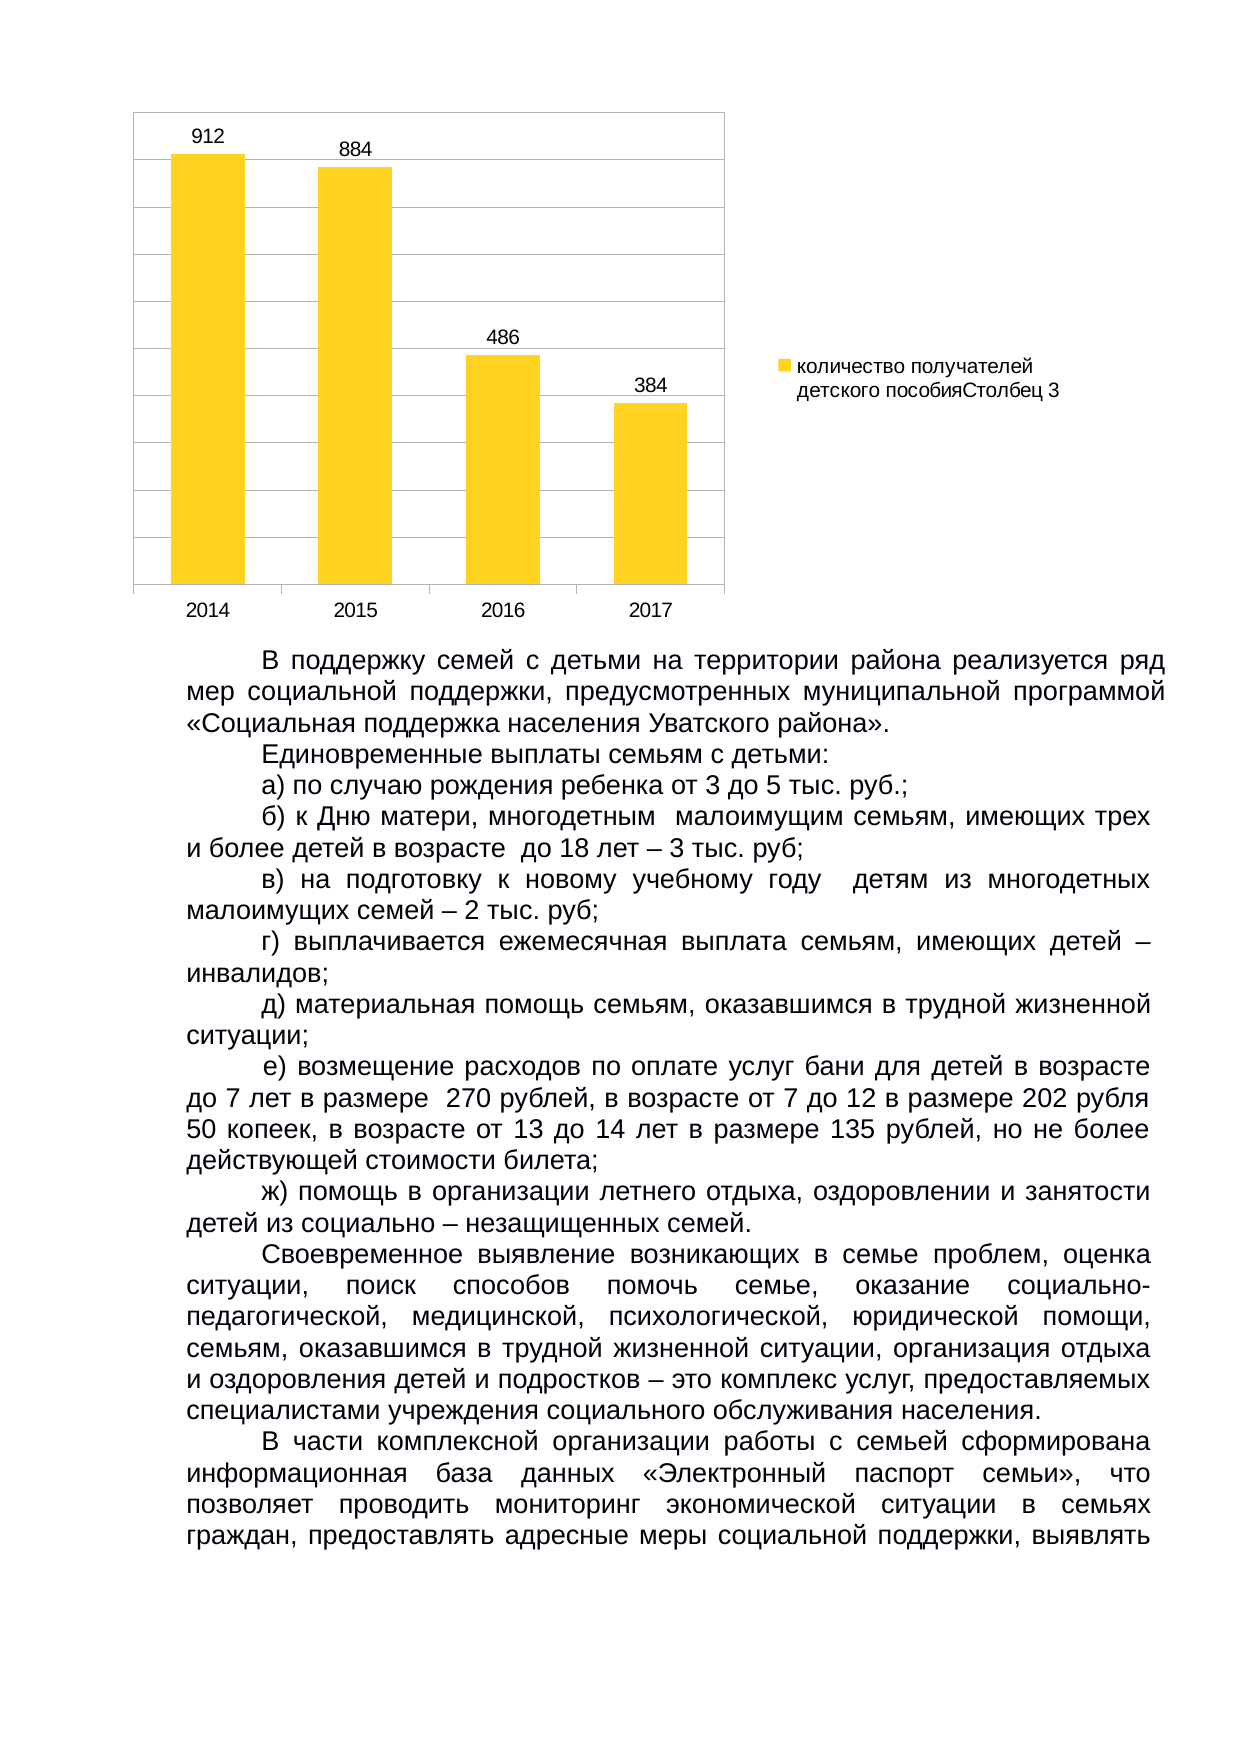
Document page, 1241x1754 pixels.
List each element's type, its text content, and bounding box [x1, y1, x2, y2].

text а) по случаю рождения ребенка от 3 до 5 тыс. руб.; [186, 769, 1152, 800]
text д) материальная помощь семьям, оказавшимся в трудной жизненной ситуации; [186, 988, 1152, 1050]
text Своевременное выявление возникающих в семье проблем, оценка ситуации, поиск способов помочь семье, оказание социально-педагогической, медицинской, психологической, юридической помощи, семьям, оказавшимся в трудной жизненной ситуации, организация отдыха и оздоровления детей и подростков – это комплекс услуг, предоставляемых специалистами учреждения социального обслуживания населения. [186, 1238, 1152, 1425]
text б) к Дню матери, многодетным малоимущим семьям, имеющих трех и более детей в возрасте до 18 лет – 3 тыс. руб; [186, 800, 1152, 863]
text ж) помощь в организации летнего отдыха, оздоровлении и занятости детей из социально – незащищенных семей. [186, 1175, 1152, 1238]
text Единовременные выплаты семьям с детьми: [186, 738, 1152, 769]
text в) на подготовку к новому учебному году детям из многодетных малоимущих семей – 2 тыс. руб; [186, 863, 1152, 925]
text г) выплачивается ежемесячная выплата семьям, имеющих детей – инвалидов; [186, 925, 1152, 988]
text В части комплексной организации работы с семьей сформирована информационная база данных «Электронный паспорт семьи», что позволяет проводить мониторинг экономической ситуации в семьях граждан, предоставлять адресные меры социальной поддержки, выявлять [186, 1425, 1152, 1550]
text е) возмещение расходов по оплате услуг бани для детей в возрасте до 7 лет в размере 270 рублей, в возрасте от 7 до 12 в размере 202 рубля 50 копеек, в возрасте от 13 до 14 лет в размере 135 рублей, но не более действующей стоимости билета; [186, 1050, 1152, 1175]
text В поддержку семей с детьми на территории района реализуется ряд мер социальной поддержки, предусмотренных муниципальной программой «Социальная поддержка населения Уватского района». [186, 189, 1166, 738]
